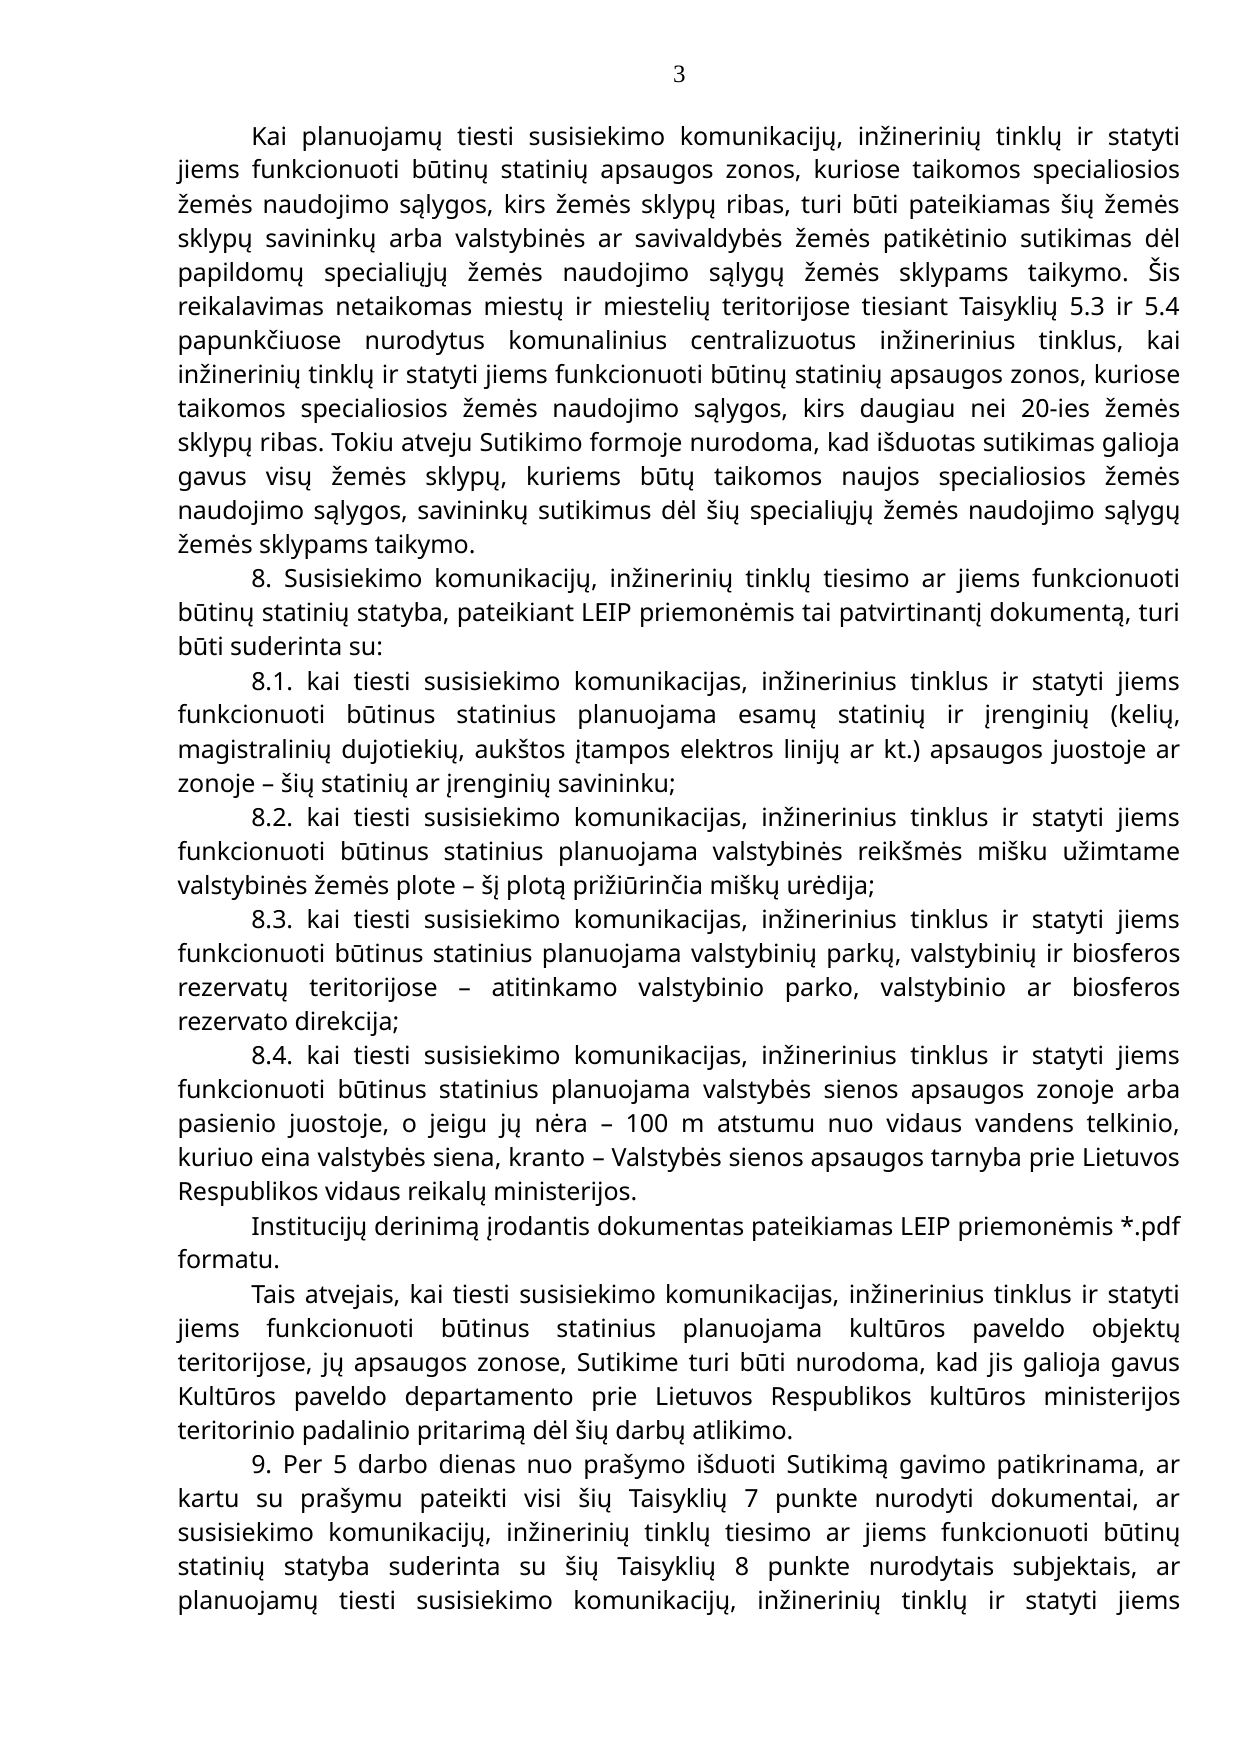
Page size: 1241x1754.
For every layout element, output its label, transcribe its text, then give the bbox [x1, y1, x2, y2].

text 8.2. kai tiesti susisiekimo komunikacijas, inžinerinius tinklus ir statyti jiems funkcionuoti būtinus statinius planuojama valstybinės reikšmės mišku užimtame valstybinės žemės plote – šį plotą prižiūrinčia miškų urėdija; [177, 799, 1181, 902]
text 8.1. kai tiesti susisiekimo komunikacijas, inžinerinius tinklus ir statyti jiems funkcionuoti būtinus statinius planuojama esamų statinių ir įrenginių (kelių, magistralinių dujotiekių, aukštos įtampos elektros linijų ar kt.) apsaugos juostoje ar zonoje – šių statinių ar įrenginių savininku; [177, 663, 1181, 799]
text 8.4. kai tiesti susisiekimo komunikacijas, inžinerinius tinklus ir statyti jiems funkcionuoti būtinus statinius planuojama valstybės sienos apsaugos zonoje arba pasienio juostoje, o jeigu jų nėra – 100 m atstumu nuo vidaus vandens telkinio, kuriuo eina valstybės siena, kranto – Valstybės sienos apsaugos tarnyba prie Lietuvos Respublikos vidaus reikalų ministerijos. [177, 1038, 1181, 1208]
text Tais atvejais, kai tiesti susisiekimo komunikacijas, inžinerinius tinklus ir statyti jiems funkcionuoti būtinus statinius planuojama kultūros paveldo objektų teritorijose, jų apsaugos zonose, Sutikime turi būti nurodoma, kad jis galioja gavus Kultūros paveldo departamento prie Lietuvos Respublikos kultūros ministerijos teritorinio padalinio pritarimą dėl šių darbų atlikimo. [177, 1276, 1181, 1447]
text 9. Per 5 darbo dienas nuo prašymo išduoti Sutikimą gavimo patikrinama, ar kartu su prašymu pateikti visi šių Taisyklių 7 punkte nurodyti dokumentai, ar susisiekimo komunikacijų, inžinerinių tinklų tiesimo ar jiems funkcionuoti būtinų statinių statyba suderinta su šių Taisyklių 8 punkte nurodytais subjektais, ar planuojamų tiesti susisiekimo komunikacijų, inžinerinių tinklų ir statyti jiems [177, 1447, 1181, 1617]
text Kai planuojamų tiesti susisiekimo komunikacijų, inžinerinių tinklų ir statyti jiems funkcionuoti būtinų statinių apsaugos zonos, kuriose taikomos specialiosios žemės naudojimo sąlygos, kirs žemės sklypų ribas, turi būti pateikiamas šių žemės sklypų savininkų arba valstybinės ar savivaldybės žemės patikėtinio sutikimas dėl papildomų specialiųjų žemės naudojimo sąlygų žemės sklypams taikymo. Šis reikalavimas netaikomas miestų ir miestelių teritorijose tiesiant Taisyklių 5.3 ir 5.4 papunkčiuose nurodytus komunalinius centralizuotus inžinerinius tinklus, kai inžinerinių tinklų ir statyti jiems funkcionuoti būtinų statinių apsaugos zonos, kuriose taikomos specialiosios žemės naudojimo sąlygos, kirs daugiau nei 20-ies žemės sklypų ribas. Tokiu atveju Sutikimo formoje nurodoma, kad išduotas sutikimas galioja gavus visų žemės sklypų, kuriems būtų taikomos naujos specialiosios žemės naudojimo sąlygos, savininkų sutikimus dėl šių specialiųjų žemės naudojimo sąlygų žemės sklypams taikymo. [177, 118, 1181, 561]
text 8.3. kai tiesti susisiekimo komunikacijas, inžinerinius tinklus ir statyti jiems funkcionuoti būtinus statinius planuojama valstybinių parkų, valstybinių ir biosferos rezervatų teritorijose – atitinkamo valstybinio parko, valstybinio ar biosferos rezervato direkcija; [177, 902, 1181, 1038]
text Institucijų derinimą įrodantis dokumentas pateikiamas LEIP priemonėmis *.pdf formatu. [177, 1208, 1181, 1276]
text 8. Susisiekimo komunikacijų, inžinerinių tinklų tiesimo ar jiems funkcionuoti būtinų statinių statyba, pateikiant LEIP priemonėmis tai patvirtinantį dokumentą, turi būti suderinta su: [177, 561, 1181, 663]
